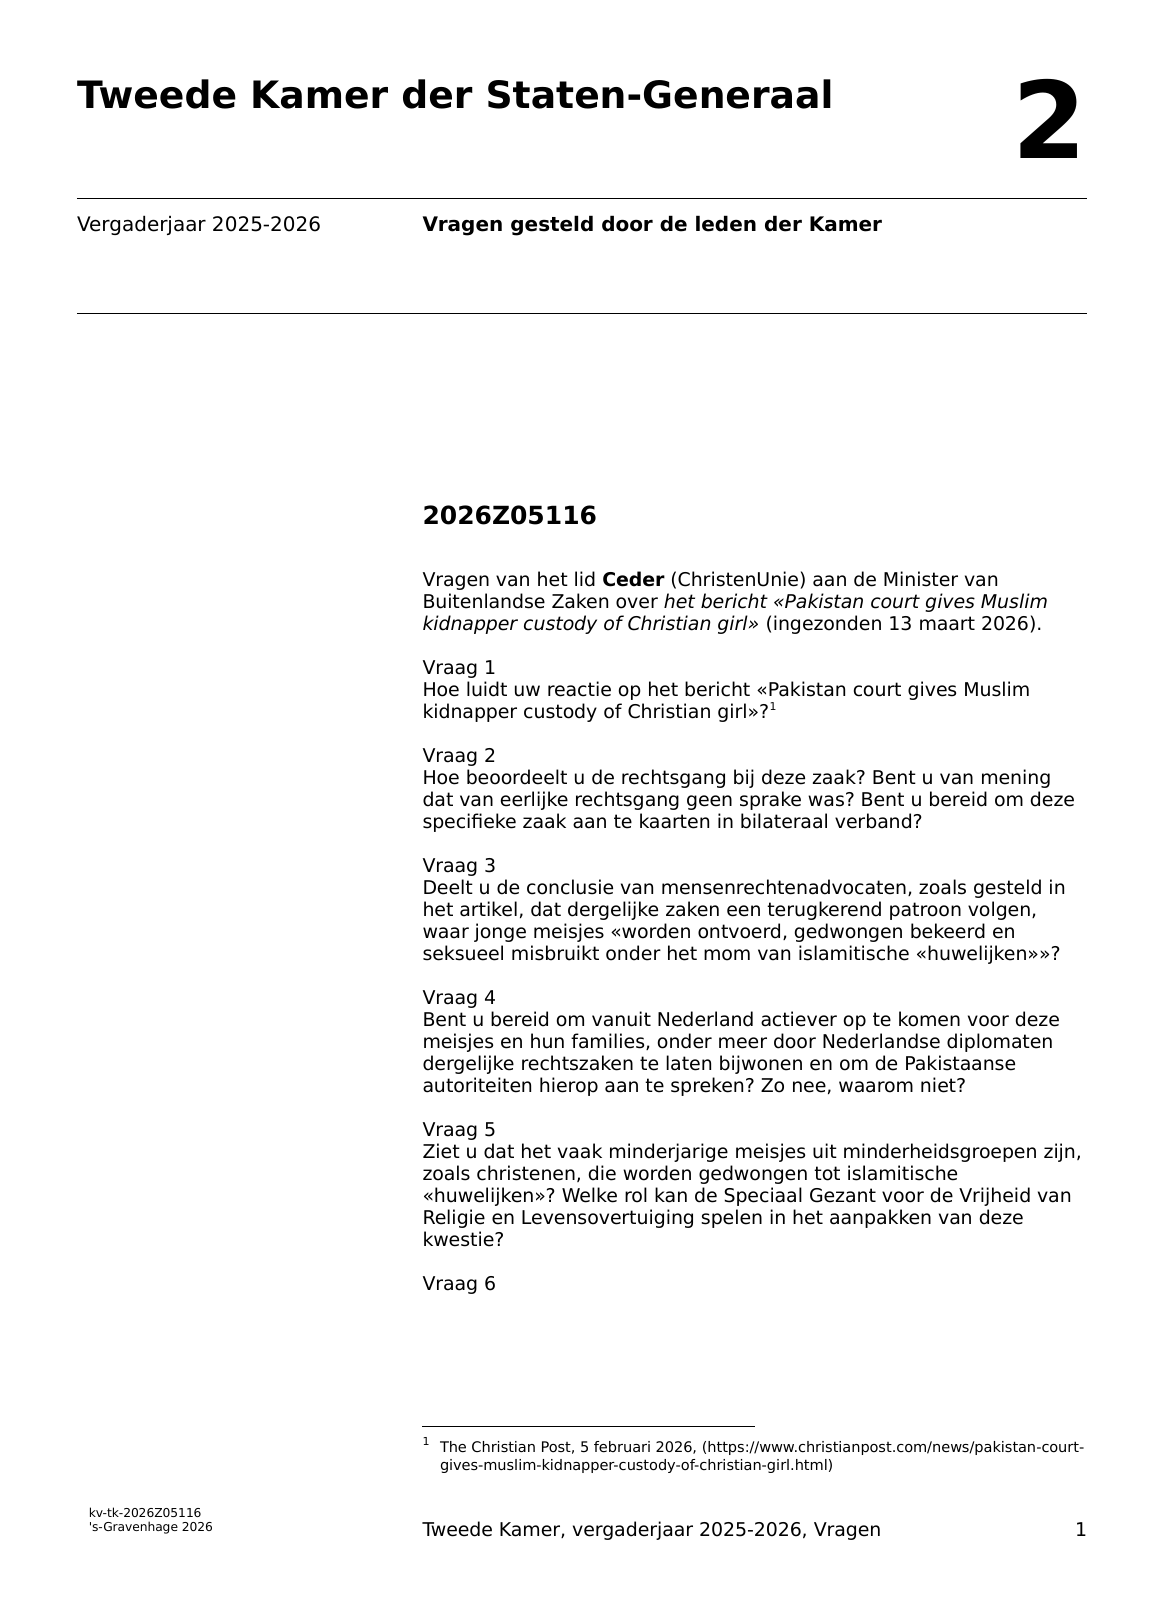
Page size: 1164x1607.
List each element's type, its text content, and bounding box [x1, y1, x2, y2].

text Vraag 5 [422, 1119, 1087, 1141]
text Hoe beoordeelt u de rechtsgang bij deze zaak? Bent u van mening dat van eerlijke rechtsgang geen sprake was? Bent u bereid om deze specifieke zaak aan te kaarten in bilateraal verband? [422, 767, 1087, 833]
text Vraag 2 [422, 745, 1087, 767]
text Vraag 6 [422, 1273, 1087, 1295]
table_cell Vergaderjaar 2025-2026 [77, 199, 422, 313]
text Bent u bereid om vanuit Nederland actiever op te komen voor deze meisjes en hun families, onder meer door Nederlandse diplomaten dergelijke rechtszaken te laten bijwonen en om de Pakistaanse autoriteiten hierop aan te spreken? Zo nee, waarom niet? [422, 1009, 1087, 1097]
text Vraag 4 [422, 987, 1087, 1009]
text 2026Z05116 [422, 501, 1087, 531]
text Vraag 1 [422, 657, 1087, 679]
table_header 2 [886, 59, 1087, 198]
text Vraag 3 [422, 855, 1087, 877]
table_cell Vragen gesteld door de leden der Kamer [422, 199, 1087, 313]
table_header Tweede Kamer der Staten-Generaal [77, 59, 886, 198]
text 's-Gravenhage 2026 [88, 1520, 323, 1534]
text Vragen van het lid Ceder (ChristenUnie) aan de Minister van Buitenlandse Zaken over het bericht «Pakistan court gives Muslim kidnapper custody of Christian girl» (ingezonden 13 maart 2026). [422, 569, 1087, 635]
text kv-tk-2026Z05116 [88, 1506, 323, 1520]
text Deelt u de conclusie van mensenrechtenadvocaten, zoals gesteld in het artikel, dat dergelijke zaken een terugkerend patroon volgen, waar jonge meisjes «worden ontvoerd, gedwongen bekeerd en seksueel misbruikt onder het mom van islamitische «huwelijken»»? [422, 877, 1087, 965]
text Hoe luidt uw reactie op het bericht «Pakistan court gives Muslim kidnapper custody of Christian girl»? [422, 679, 1087, 723]
text Ziet u dat het vaak minderjarige meisjes uit minderheidsgroepen zijn, zoals christenen, die worden gedwongen tot islamitische «huwelijken»? Welke rol kan de Speciaal Gezant voor de Vrijheid van Religie en Levensovertuiging spelen in het aanpakken van deze kwestie? [422, 1141, 1087, 1251]
text The Christian Post, 5 februari 2026, (https://www.christianpost.com/news/pakistan-court-gives-muslim-kidnapper-custody-of-christian-girl.html) [422, 1435, 1087, 1474]
